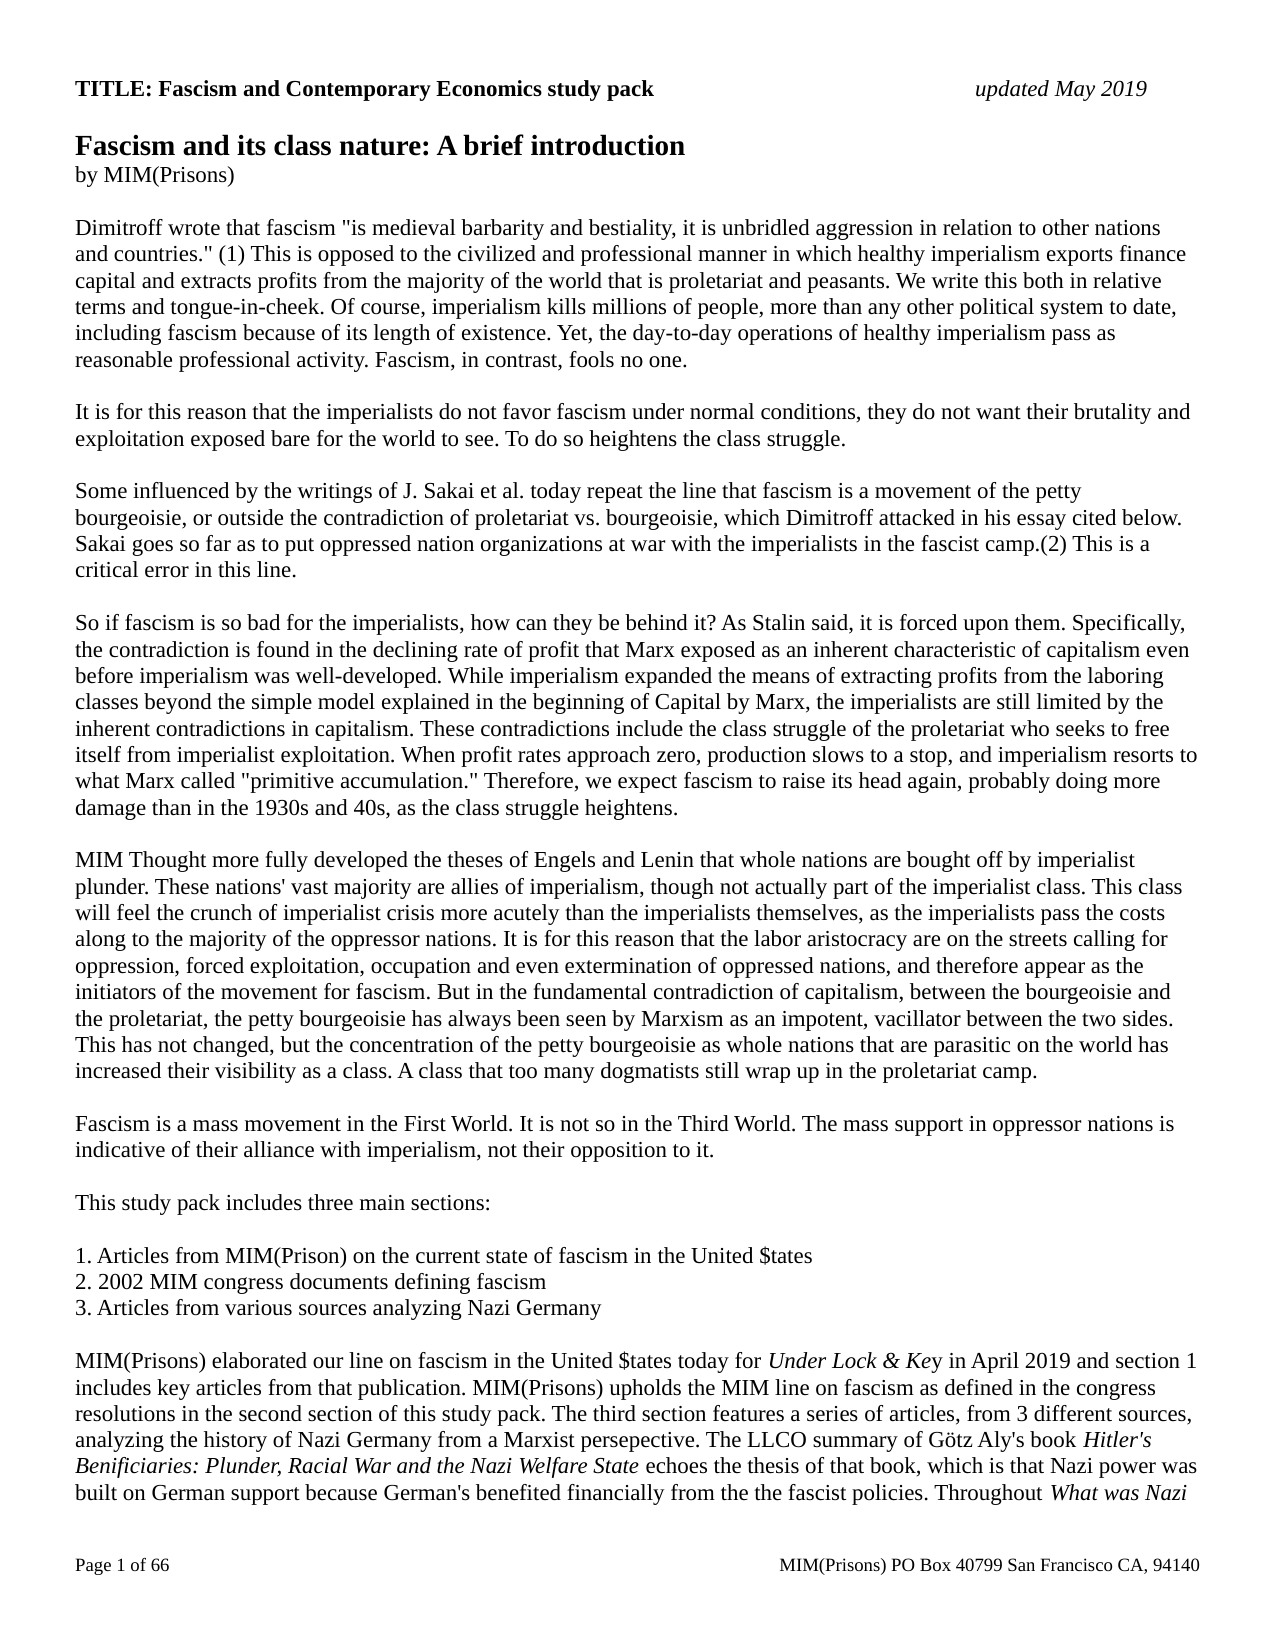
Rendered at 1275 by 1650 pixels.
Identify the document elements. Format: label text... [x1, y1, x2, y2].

text So if fascism is so bad for the imperialists, how can they be behind it? As Stalin said, it is forced upon them. Specifically, the contradiction is found in the declining rate of profit that Marx exposed as an inherent characteristic of capitalism even before imperialism was well-developed. While imperialism expanded the means of extracting profits from the laboring classes beyond the simple model explained in the beginning of Capital by Marx, the imperialists are still limited by the inherent contradictions in capitalism. These contradictions include the class struggle of the proletariat who seeks to free itself from imperialist exploitation. When profit rates approach zero, production slows to a stop, and imperialism resorts to what Marx called "primitive accumulation." Therefore, we expect fascism to raise its head again, probably doing more damage than in the 1930s and 40s, as the class struggle heightens. [75, 609, 1200, 820]
text MIM Thought more fully developed the theses of Engels and Lenin that whole nations are bought off by imperialist plunder. These nations' vast majority are allies of imperialism, though not actually part of the imperialist class. This class will feel the crunch of imperialist crisis more acutely than the imperialists themselves, as the imperialists pass the costs along to the majority of the oppressor nations. It is for this reason that the labor aristocracy are on the streets calling for oppression, forced exploitation, occupation and even extermination of oppressed nations, and therefore appear as the initiators of the movement for fascism. But in the fundamental contradiction of capitalism, between the bourgeoisie and the proletariat, the petty bourgeoisie has always been seen by Marxism as an impotent, vacillator between the two sides. This has not changed, but the concentration of the petty bourgeoisie as whole nations that are parasitic on the world has increased their visibility as a class. A class that too many dogmatists still wrap up in the proletariat camp. [75, 846, 1200, 1084]
text It is for this reason that the imperialists do not favor fascism under normal conditions, they do not want their brutality and exploitation exposed bare for the world to see. To do so heightens the class struggle. [75, 398, 1200, 451]
text 3. Articles from various sources analyzing Nazi Germany [75, 1294, 1200, 1321]
text by MIM(Prisons) [75, 161, 1200, 188]
text 2. 2002 MIM congress documents defining fascism [75, 1268, 1200, 1294]
text Some influenced by the writings of J. Sakai et al. today repeat the line that fascism is a movement of the petty bourgeoisie, or outside the contradiction of proletariat vs. bourgeoisie, which Dimitroff attacked in his essay cited below. Sakai goes so far as to put oppressed nation organizations at war with the imperialists in the fascist camp.(2) This is a critical error in this line. [75, 477, 1200, 583]
text Fascism is a mass movement in the First World. It is not so in the Third World. The mass support in oppressor nations is indicative of their alliance with imperialism, not their opposition to it. [75, 1110, 1200, 1163]
text This study pack includes three main sections: [75, 1189, 1200, 1215]
text Fascism and its class nature: A brief introduction [75, 128, 1200, 161]
text TITLE: Fascism and Contemporary Economics study pack updated May 2019 [75, 75, 1200, 101]
text MIM(Prisons) elaborated our line on fascism in the United $tates today for Under Lock & Key in April 2019 and section 1 includes key articles from that publication. MIM(Prisons) upholds the MIM line on fascism as defined in the congress resolutions in the second section of this study pack. The third section features a series of articles, from 3 different sources, analyzing the history of Nazi Germany from a Marxist persepective. The LLCO summary of Götz Aly's book Hitler's Benificiaries: Plunder, Racial War and the Nazi Welfare State echoes the thesis of that book, which is that Nazi power was built on German support because German's benefited financially from the the fascist policies. Throughout What was Nazi [75, 1347, 1200, 1505]
text Dimitroff wrote that fascism "is medieval barbarity and bestiality, it is unbridled aggression in relation to other nations and countries." (1) This is opposed to the civilized and professional manner in which healthy imperialism exports finance capital and extracts profits from the majority of the world that is proletariat and peasants. We write this both in relative terms and tongue-in-cheek. Of course, imperialism kills millions of people, more than any other political system to date, including fascism because of its length of existence. Yet, the day-to-day operations of healthy imperialism pass as reasonable professional activity. Fascism, in contrast, fools no one. [75, 214, 1200, 372]
text 1. Articles from MIM(Prison) on the current state of fascism in the United $tates [75, 1242, 1200, 1268]
